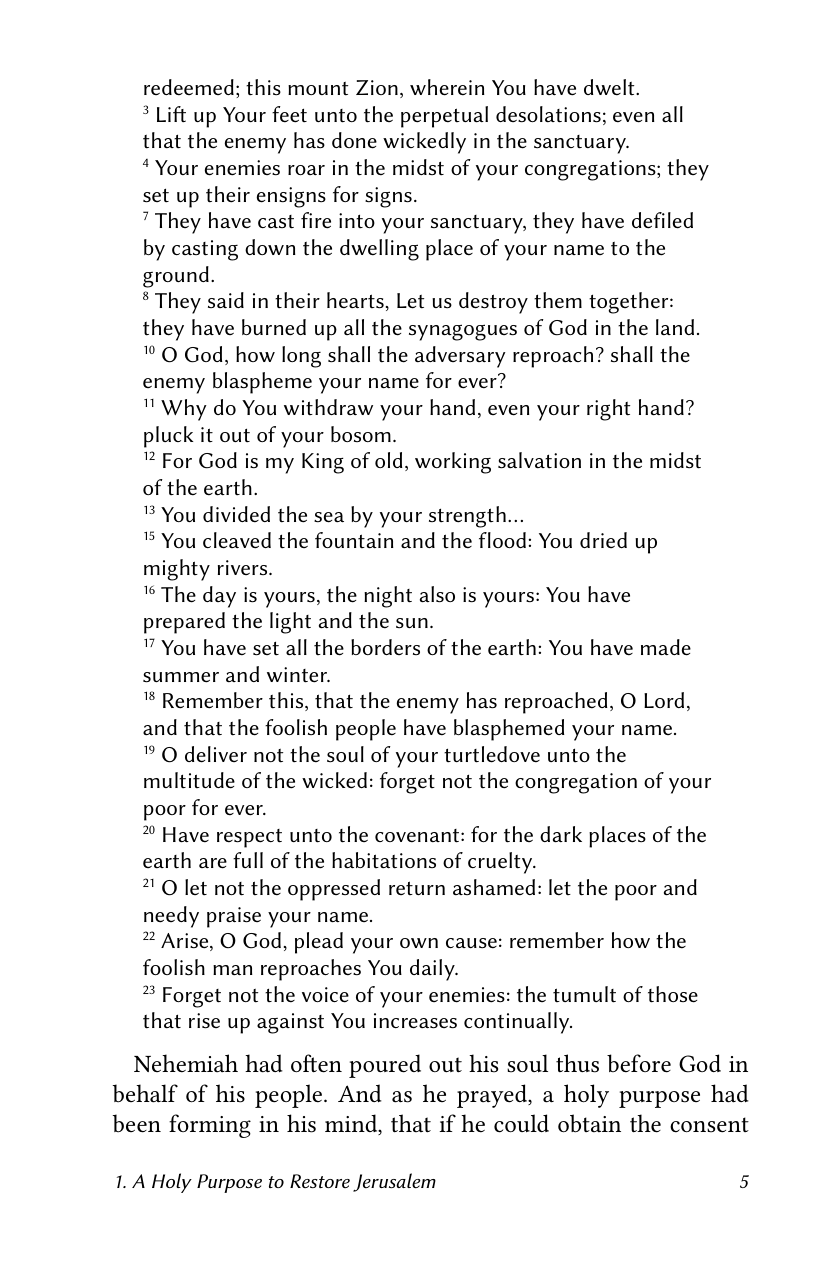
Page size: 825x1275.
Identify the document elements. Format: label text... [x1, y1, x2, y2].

text 7 They have cast fire into your sanctuary, they have defiled by casting down the dwelling place of your name to the ground. [142, 208, 720, 288]
text 11 Why do You withdraw your hand, even your right hand? pluck it out of your bosom. [142, 395, 720, 448]
text 16 The day is yours, the night also is yours: You have prepared the light and the sun. [142, 582, 720, 634]
text 19 O deliver not the soul of your turtledove unto the multitude of the wicked: forget not the congregation of your poor for ever. [142, 742, 720, 821]
text 12 For God is my King of old, working salvation in the midst of the earth. [142, 448, 720, 501]
text 22 Arise, O God, plead your own cause: remember how the foolish man reproaches You daily. [142, 928, 720, 981]
text 13 You divided the sea by your strength... [142, 502, 720, 528]
text 20 Have respect unto the covenant: for the dark places of the earth are full of the habitations of cruelty. [142, 822, 720, 874]
text 4 Your enemies roar in the midst of your congregations; they set up their ensigns for signs. [142, 155, 720, 208]
text redeemed; this mount Zion, wherein You have dwelt. [142, 75, 720, 101]
text 21 O let not the oppressed return ashamed: let the poor and needy praise your name. [142, 875, 720, 928]
text 8 They said in their hearts, Let us destroy them together: they have burned up all the synagogues of God in the land. [142, 288, 720, 341]
text 17 You have set all the borders of the earth: You have made summer and winter. [142, 635, 720, 688]
text 3 Lift up Your feet unto the perpetual desolations; even all that the enemy has done wickedly in the sanctuary. [142, 102, 720, 154]
text 18 Remember this, that the enemy has reproached, O Lord, and that the foolish people have blasphemed your name. [142, 688, 720, 741]
text 15 You cleaved the fountain and the flood: You dried up mighty rivers. [142, 528, 720, 581]
text Nehemiah had often poured out his soul thus before God in behalf of his people. And as he prayed, a holy purpose had been forming in his mind, that if he could obtain the consent [112, 1050, 750, 1138]
text 23 Forget not the voice of your enemies: the tumult of those that rise up against You increases continually. [142, 982, 720, 1034]
text 10 O God, how long shall the adversary reproach? shall the enemy blaspheme your name for ever? [142, 342, 720, 394]
